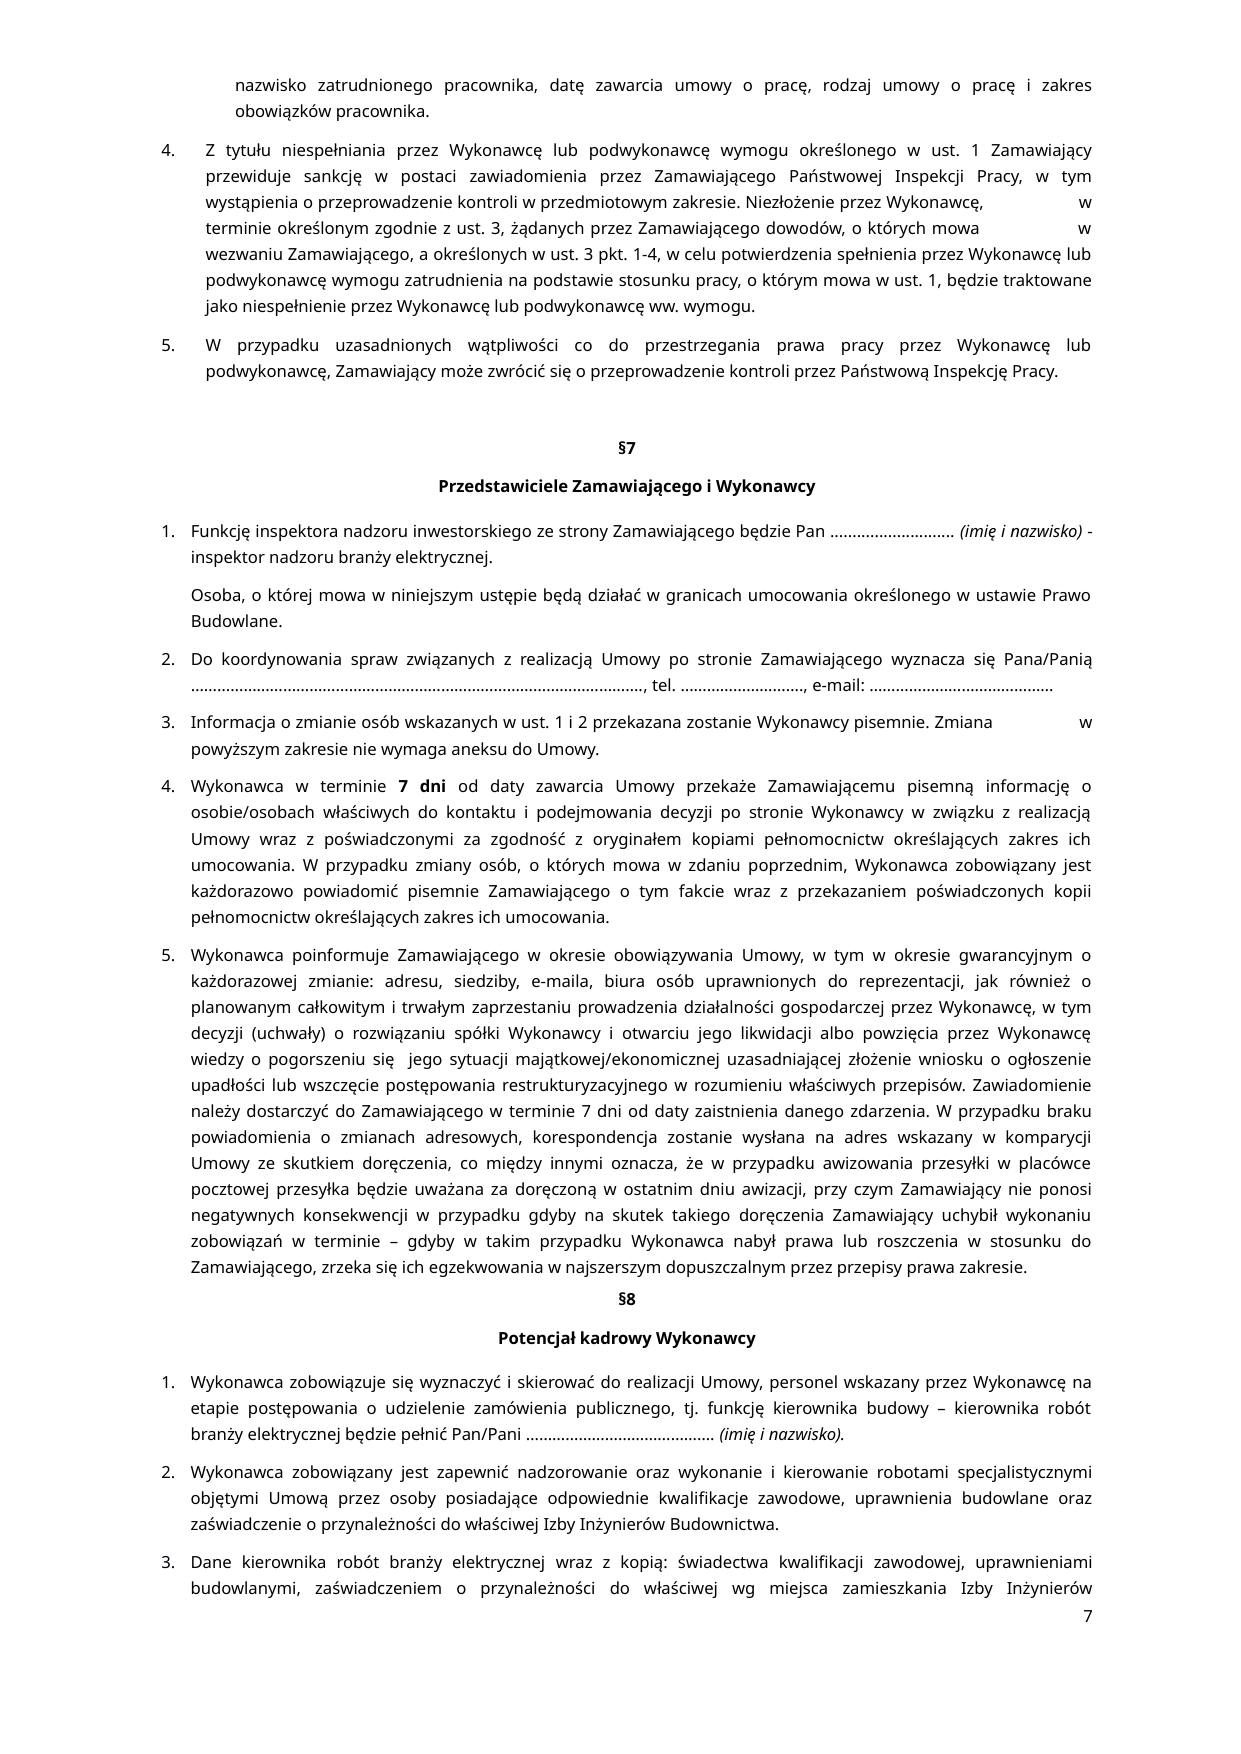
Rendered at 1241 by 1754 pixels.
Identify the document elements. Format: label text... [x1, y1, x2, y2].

text 1. Funkcję inspektora nadzoru inwestorskiego ze strony Zamawiającego będzie Pan ............................ (imię i nazwisko) - inspektor nadzoru branży elektrycznej. [161, 519, 1093, 568]
text 5. W przypadku uzasadnionych wątpliwości co do przestrzegania prawa pracy przez Wykonawcę lub podwykonawcę, Zamawiający może zwrócić się o przeprowadzenie kontroli przez Państwową Inspekcję Pracy. [161, 333, 1093, 382]
text 5. Wykonawca poinformuje Zamawiającego w okresie obowiązywania Umowy, w tym w okresie gwarancyjnym o każdorazowej zmianie: adresu, siedziby, e-maila, biura osób uprawnionych do reprezentacji, jak również o planowanym całkowitym i trwałym zaprzestaniu prowadzenia działalności gospodarczej przez Wykonawcę, w tym decyzji (uchwały) o rozwiązaniu spółki Wykonawcy i otwarciu jego likwidacji albo powzięcia przez Wykonawcę wiedzy o pogorszeniu się jego sytuacji majątkowej/ekonomicznej uzasadniającej złożenie wniosku o ogłoszenie upadłości lub wszczęcie postępowania restrukturyzacyjnego w rozumieniu właściwych przepisów. Zawiadomienie należy dostarczyć do Zamawiającego w terminie 7 dni od daty zaistnienia danego zdarzenia. W przypadku braku powiadomienia o zmianach adresowych, korespondencja zostanie wysłana na adres wskazany w komparycji Umowy ze skutkiem doręczenia, co między innymi oznacza, że w przypadku awizowania przesyłki w placówce pocztowej przesyłka będzie uważana za doręczoną w ostatnim dniu awizacji, przy czym Zamawiający nie ponosi negatywnych konsekwencji w przypadku gdyby na skutek takiego doręczenia Zamawiający uchybił wykonaniu zobowiązań w terminie – gdyby w takim przypadku Wykonawca nabył prawa lub roszczenia w stosunku do Zamawiającego, zrzeka się ich egzekwowania w najszerszym dopuszczalnym przez przepisy prawa zakresie. [161, 943, 1093, 1278]
text 4. Wykonawca w terminie 7 dni od daty zawarcia Umowy przekaże Zamawiającemu pisemną informację o osobie/osobach właściwych do kontaktu i podejmowania decyzji po stronie Wykonawcy w związku z realizacją Umowy wraz z poświadczonymi za zgodność z oryginałem kopiami pełnomocnictw określających zakres ich umocowania. W przypadku zmiany osób, o których mowa w zdaniu poprzednim, Wykonawca zobowiązany jest każdorazowo powiadomić pisemnie Zamawiającego o tym fakcie wraz z przekazaniem poświadczonych kopii pełnomocnictw określających zakres ich umocowania. [161, 775, 1093, 928]
text 2. Do koordynowania spraw związanych z realizacją Umowy po stronie Zamawiającego wyznacza się Pana/Panią …………………………………………………………………………………………., tel. ………………………., e-mail: …………………………………… [161, 647, 1093, 696]
list Dane kierownika robót branży elektrycznej wraz z kopią: świadectwa kwalifikacji zawodowej, uprawnieniami budowlanymi, zaświadczeniem o przynależności do właściwej wg miejsca zamieszkania Izby Inżynierów [161, 1551, 1093, 1599]
text Potencjał kadrowy Wykonawcy [161, 1326, 1093, 1349]
list Wykonawca zobowiązany jest zapewnić nadzorowanie oraz wykonanie i kierowanie robotami specjalistycznymi objętymi Umową przez osoby posiadające odpowiednie kwalifikacje zawodowe, uprawnienia budowlane oraz zaświadczenie o przynależności do właściwej Izby Inżynierów Budownictwa. [161, 1461, 1093, 1536]
text §7 [161, 436, 1093, 459]
text nazwisko zatrudnionego pracownika, datę zawarcia umowy o pracę, rodzaj umowy o pracę i zakres obowiązków pracownika. [235, 74, 1093, 122]
text Osoba, o której mowa w niniejszym ustępie będą działać w granicach umocowania określonego w ustawie Prawo Budowlane. [191, 583, 1093, 632]
text §8 [161, 1288, 1093, 1310]
text 3. Informacja o zmianie osób wskazanych w ust. 1 i 2 przekazana zostanie Wykonawcy pisemnie. Zmiana w powyższym zakresie nie wymaga aneksu do Umowy. [161, 711, 1093, 760]
text 4. Z tytułu niespełniania przez Wykonawcę lub podwykonawcę wymogu określonego w ust. 1 Zamawiający przewiduje sankcję w postaci zawiadomienia przez Zamawiającego Państwowej Inspekcji Pracy, w tym wystąpienia o przeprowadzenie kontroli w przedmiotowym zakresie. Niezłożenie przez Wykonawcę, w terminie określonym zgodnie z ust. 3, żądanych przez Zamawiającego dowodów, o których mowa w wezwaniu Zamawiającego, a określonych w ust. 3 pkt. 1-4, w celu potwierdzenia spełnienia przez Wykonawcę lub podwykonawcę wymogu zatrudnienia na podstawie stosunku pracy, o którym mowa w ust. 1, będzie traktowane jako niespełnienie przez Wykonawcę lub podwykonawcę ww. wymogu. [161, 138, 1093, 317]
list Wykonawca zobowiązuje się wyznaczyć i skierować do realizacji Umowy, personel wskazany przez Wykonawcę na etapie postępowania o udzielenie zamówienia publicznego, tj. funkcję kierownika budowy – kierownika robót branży elektrycznej będzie pełnić Pan/Pani ……………………………………. (imię i nazwisko). [161, 1371, 1093, 1446]
text Przedstawiciele Zamawiającego i Wykonawcy [161, 475, 1093, 497]
